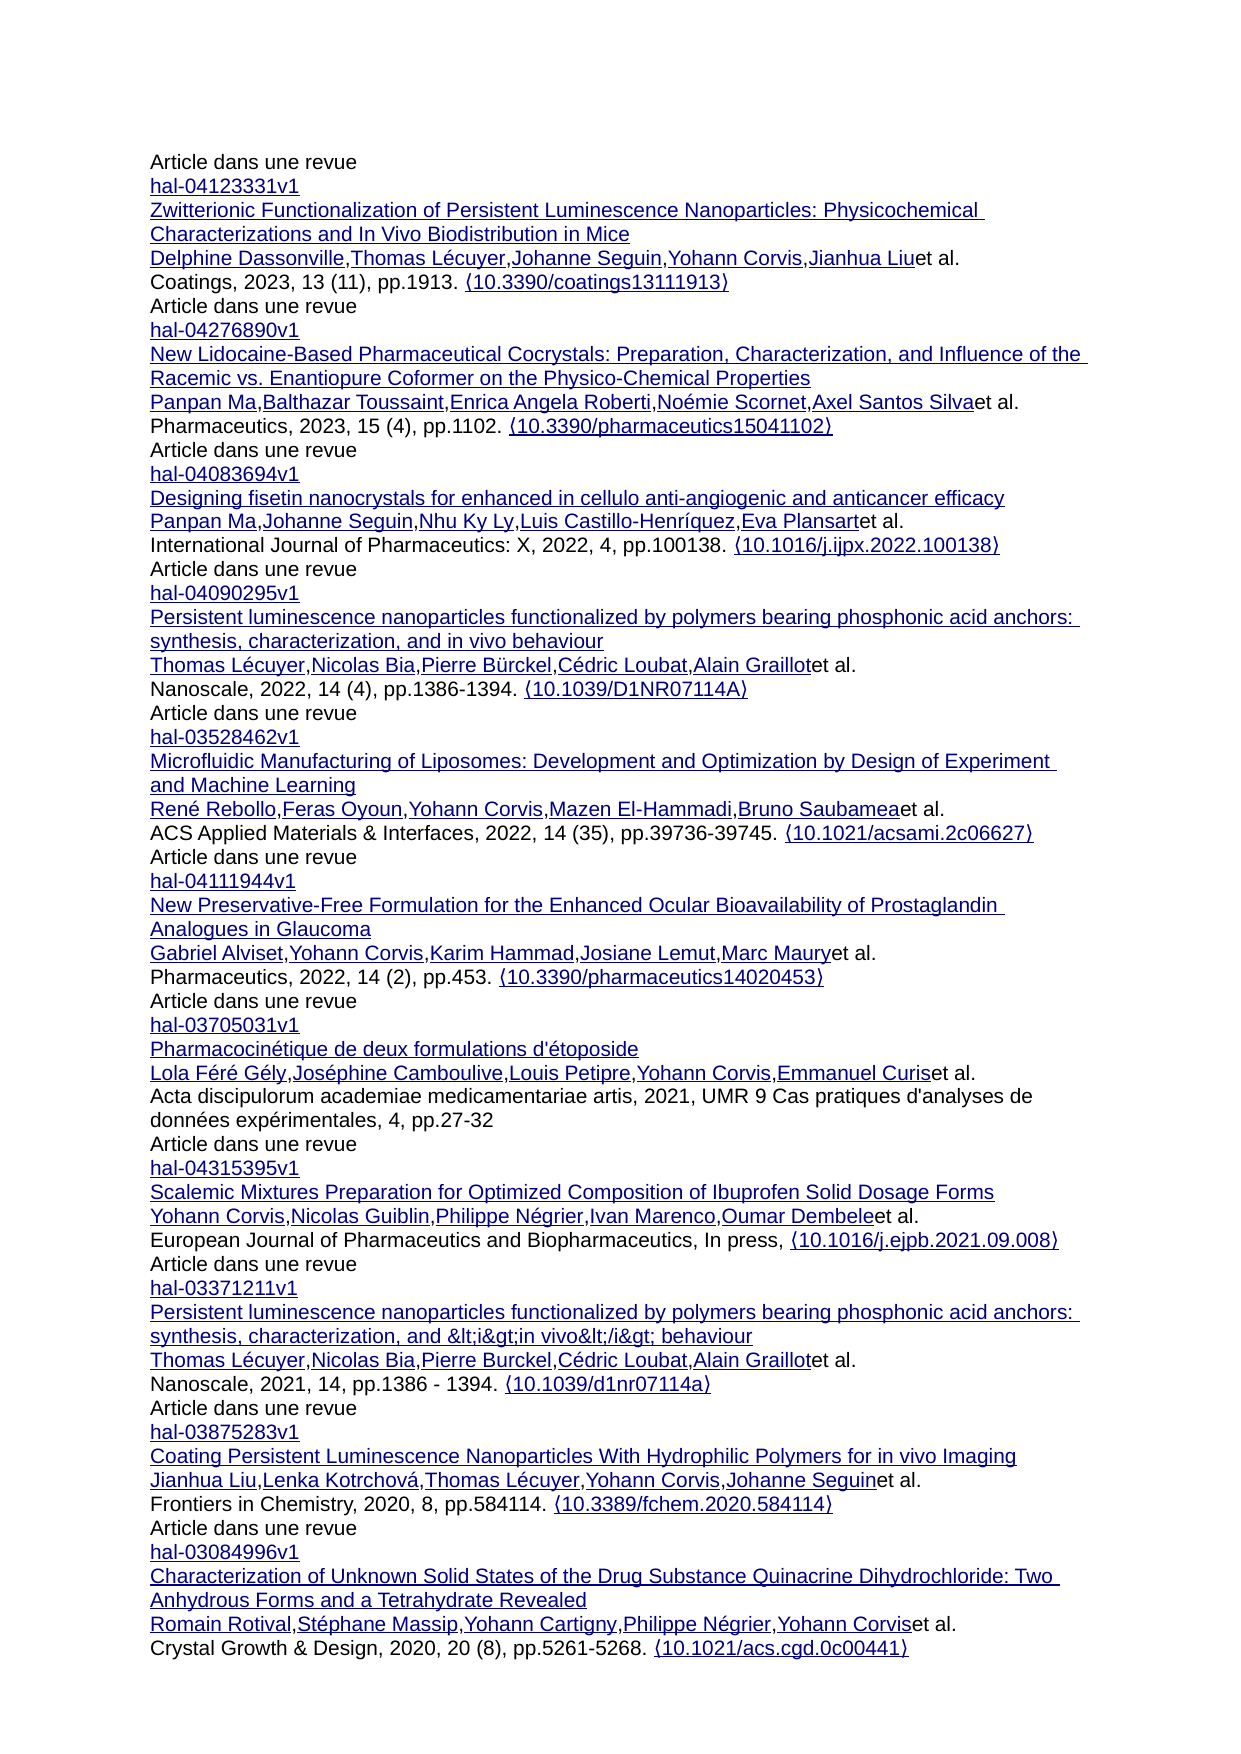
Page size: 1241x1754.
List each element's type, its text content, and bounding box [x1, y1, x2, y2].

table_cell Designing fisetin nanocrystals for enhanced in cellulo anti-angiogenic and anticancer efficacy Panpan Ma,Johanne Seguin,Nhu Ky Ly,Luis Castillo-Henríquez,Eva Plansartet al. International Journal of Pharmaceutics: X, 2022, 4, pp.100138. ⟨10.1016/j.ijpx.2022.100138⟩ Article dans une revue hal-04090295v1 [150, 485, 1090, 605]
table_cell Persistent luminescence nanoparticles functionalized by polymers bearing phosphonic acid anchors: synthesis, characterization, and &lt;i&gt;in vivo&lt;/i&gt; behaviour Thomas Lécuyer,Nicolas Bia,Pierre Burckel,Cédric Loubat,Alain Graillotet al. Nanoscale, 2021, 14, pp.1386 - 1394. ⟨10.1039/d1nr07114a⟩ Article dans une revue hal-03875283v1 [150, 1300, 1090, 1444]
table_cell Article dans une revue hal-04123331v1 [150, 150, 1090, 198]
table_cell Zwitterionic Functionalization of Persistent Luminescence Nanoparticles: Physicochemical Characterizations and In Vivo Biodistribution in Mice Delphine Dassonville,Thomas Lécuyer,Johanne Seguin,Yohann Corvis,Jianhua Liuet al. Coatings, 2023, 13 (11), pp.1913. ⟨10.3390/coatings13111913⟩ Article dans une revue hal-04276890v1 [150, 198, 1090, 342]
table_cell Pharmacocinétique de deux formulations d'étoposide Lola Féré Gély,Joséphine Camboulive,Louis Petipre,Yohann Corvis,Emmanuel Curiset al. Acta discipulorum academiae medicamentariae artis, 2021, UMR 9 Cas pratiques d'analyses de données expérimentales, 4, pp.27-32 Article dans une revue hal-04315395v1 [150, 1036, 1090, 1180]
table_cell Characterization of Unknown Solid States of the Drug Substance Quinacrine Dihydrochloride: Two Anhydrous Forms and a Tetrahydrate Revealed Romain Rotival,Stéphane Massip,Yohann Cartigny,Philippe Négrier,Yohann Corviset al. Crystal Growth & Design, 2020, 20 (8), pp.5261-5268. ⟨10.1021/acs.cgd.0c00441⟩ [150, 1564, 1090, 1659]
table_cell Coating Persistent Luminescence Nanoparticles With Hydrophilic Polymers for in vivo Imaging Jianhua Liu,Lenka Kotrchová,Thomas Lécuyer,Yohann Corvis,Johanne Seguinet al. Frontiers in Chemistry, 2020, 8, pp.584114. ⟨10.3389/fchem.2020.584114⟩ Article dans une revue hal-03084996v1 [150, 1444, 1090, 1563]
table_cell Scalemic Mixtures Preparation for Optimized Composition of Ibuprofen Solid Dosage Forms Yohann Corvis,Nicolas Guiblin,Philippe Négrier,Ivan Marenco,Oumar Dembeleet al. European Journal of Pharmaceutics and Biopharmaceutics, In press, ⟨10.1016/j.ejpb.2021.09.008⟩ Article dans une revue hal-03371211v1 [150, 1180, 1090, 1300]
table_cell Persistent luminescence nanoparticles functionalized by polymers bearing phosphonic acid anchors: synthesis, characterization, and in vivo behaviour Thomas Lécuyer,Nicolas Bia,Pierre Bürckel,Cédric Loubat,Alain Graillotet al. Nanoscale, 2022, 14 (4), pp.1386-1394. ⟨10.1039/D1NR07114A⟩ Article dans une revue hal-03528462v1 [150, 605, 1090, 749]
table_cell New Lidocaine-Based Pharmaceutical Cocrystals: Preparation, Characterization, and Influence of the Racemic vs. Enantiopure Coformer on the Physico-Chemical Properties Panpan Ma,Balthazar Toussaint,Enrica Angela Roberti,Noémie Scornet,Axel Santos Silvaet al. Pharmaceutics, 2023, 15 (4), pp.1102. ⟨10.3390/pharmaceutics15041102⟩ Article dans une revue hal-04083694v1 [150, 342, 1090, 485]
table_cell New Preservative-Free Formulation for the Enhanced Ocular Bioavailability of Prostaglandin Analogues in Glaucoma Gabriel Alviset,Yohann Corvis,Karim Hammad,Josiane Lemut,Marc Mauryet al. Pharmaceutics, 2022, 14 (2), pp.453. ⟨10.3390/pharmaceutics14020453⟩ Article dans une revue hal-03705031v1 [150, 893, 1090, 1036]
table_cell Microfluidic Manufacturing of Liposomes: Development and Optimization by Design of Experiment and Machine Learning René Rebollo,Feras Oyoun,Yohann Corvis,Mazen El-Hammadi,Bruno Saubameaet al. ACS Applied Materials & Interfaces, 2022, 14 (35), pp.39736-39745. ⟨10.1021/acsami.2c06627⟩ Article dans une revue hal-04111944v1 [150, 749, 1090, 893]
